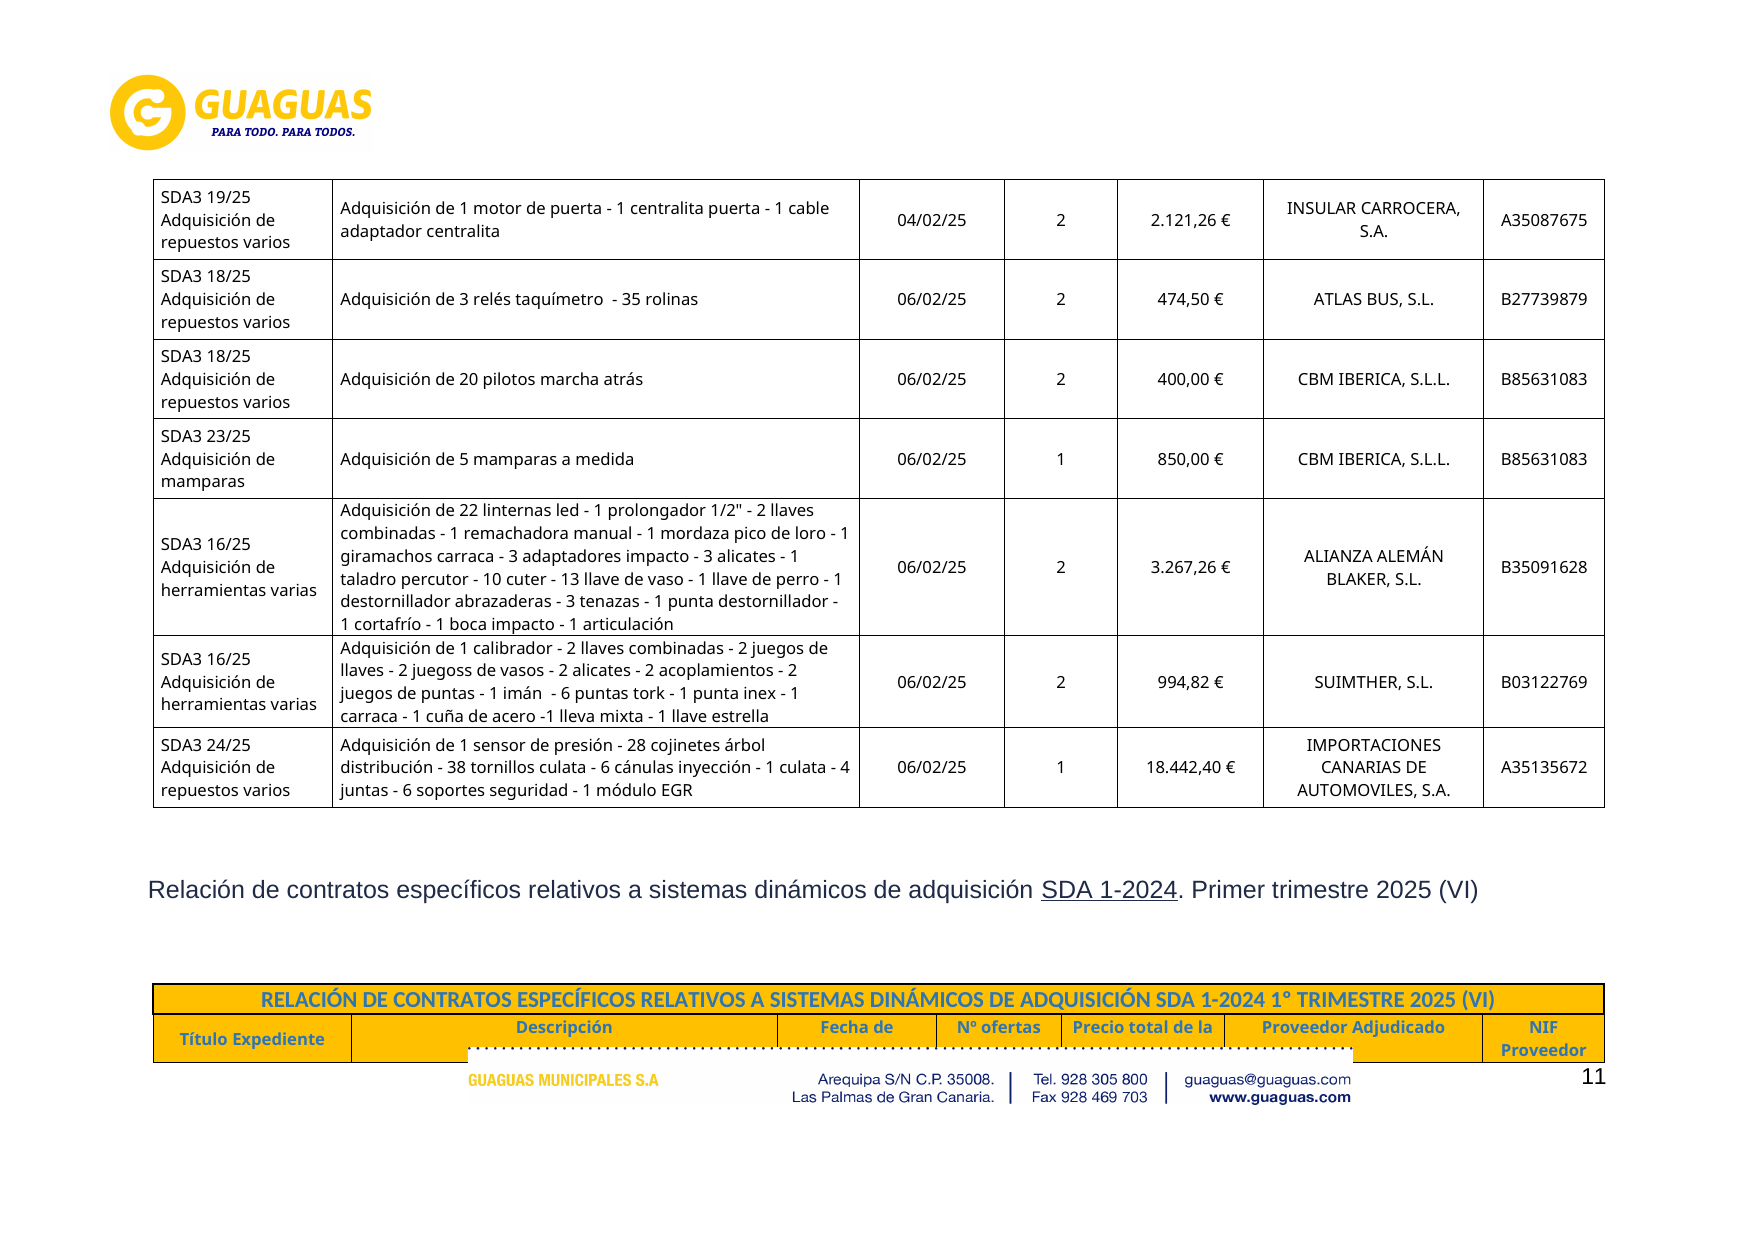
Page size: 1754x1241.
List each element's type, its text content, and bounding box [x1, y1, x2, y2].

table_cell B85631083 [1484, 419, 1604, 498]
table_cell 400,00 € [1118, 340, 1263, 418]
table_cell Proveedor Adjudicado [1225, 1015, 1482, 1062]
table_cell B03122769 [1484, 636, 1604, 727]
table_cell 06/02/25 [860, 636, 1004, 727]
table_cell SDA3 16/25 Adquisición de herramientas varias [154, 636, 332, 727]
table_cell Adquisición de 1 sensor de presión - 28 cojinetes árbol distribución - 38 tornillos culata - 6 cánulas inyección - 1 culata - 4 juntas - 6 soportes seguridad - 1 módulo EGR [333, 728, 859, 807]
table_cell B85631083 [1484, 340, 1604, 418]
table_cell 18.442,40 € [1118, 728, 1263, 807]
table_cell 06/02/25 [860, 728, 1004, 807]
table_cell Título Expediente [154, 1015, 351, 1062]
table_cell SDA3 18/25 Adquisición de repuestos varios [154, 340, 332, 418]
table_cell Adquisición de 3 relés taquímetro - 35 rolinas [333, 260, 859, 338]
table_cell A35087675 [1484, 180, 1604, 259]
table_cell Fecha de [778, 1015, 936, 1047]
table_cell 06/02/25 [860, 419, 1004, 498]
table_cell INSULAR CARROCERA, S.A. [1264, 180, 1483, 259]
table_cell ALIANZA ALEMÁN BLAKER, S.L. [1264, 499, 1483, 635]
table_cell Adquisición de 1 motor de puerta - 1 centralita puerta - 1 cable adaptador centralita [333, 180, 859, 259]
table_cell 1 [1005, 419, 1117, 498]
table_cell Adquisición de 20 pilotos marcha atrás [333, 340, 859, 418]
table_cell 1 [1005, 728, 1117, 807]
table_cell 2 [1005, 180, 1117, 259]
table_cell Precio total de la [1062, 1015, 1224, 1047]
table_cell SDA3 16/25 Adquisición de herramientas varias [154, 499, 332, 635]
table_cell 06/02/25 [860, 499, 1004, 635]
table_cell B35091628 [1484, 499, 1604, 635]
table_cell SUIMTHER, S.L. [1264, 636, 1483, 727]
table_cell 2 [1005, 499, 1117, 635]
text Relación de contratos específicos relativos a sistemas dinámicos de adquisición SDA 1-2024. Primer trimestre 2025 (VI) [148, 875, 1606, 904]
table_cell NIF Proveedor [1483, 1015, 1604, 1062]
table_cell IMPORTACIONES CANARIAS DE AUTOMOVILES, S.A. [1264, 728, 1483, 807]
table_cell CBM IBERICA, S.L.L. [1264, 340, 1483, 418]
table_cell A35135672 [1484, 728, 1604, 807]
table_cell 04/02/25 [860, 180, 1004, 259]
table_cell Adquisición de 5 mamparas a medida [333, 419, 859, 498]
table_cell SDA3 24/25 Adquisición de repuestos varios [154, 728, 332, 807]
table_cell 06/02/25 [860, 340, 1004, 418]
table_cell 06/02/25 [860, 260, 1004, 338]
table_cell SDA3 19/25 Adquisición de repuestos varios [154, 180, 332, 259]
table_cell Adquisición de 1 calibrador - 2 llaves combinadas - 2 juegos de llaves - 2 juegoss de vasos - 2 alicates - 2 acoplamientos - 2 juegos de puntas - 1 imán - 6 puntas tork - 1 punta inex - 1 carraca - 1 cuña de acero -1 lleva mixta - 1 llave estrella [333, 636, 859, 727]
table_cell Adquisición de 22 linternas led - 1 prolongador 1/2" - 2 llaves combinadas - 1 remachadora manual - 1 mordaza pico de loro - 1 giramachos carraca - 3 adaptadores impacto - 3 alicates - 1 taladro percutor - 10 cuter - 13 llave de vaso - 1 llave de perro - 1 destornillador abrazaderas - 3 tenazas - 1 punta destornillador - 1 cortafrío - 1 boca impacto - 1 articulación [333, 499, 859, 635]
table_cell 2 [1005, 260, 1117, 338]
table_cell 2 [1005, 340, 1117, 418]
table_cell 2.121,26 € [1118, 180, 1263, 259]
table_cell CBM IBERICA, S.L.L. [1264, 419, 1483, 498]
table_cell B27739879 [1484, 260, 1604, 338]
table_cell Descripción [352, 1015, 777, 1062]
table_cell ATLAS BUS, S.L. [1264, 260, 1483, 338]
table_cell Nº ofertas [937, 1015, 1061, 1047]
table_cell SDA3 23/25 Adquisición de mamparas [154, 419, 332, 498]
table_cell 994,82 € [1118, 636, 1263, 727]
table_cell 3.267,26 € [1118, 499, 1263, 635]
table_cell 474,50 € [1118, 260, 1263, 338]
table_header RELACIÓN DE CONTRATOS ESPECÍFICOS RELATIVOS A SISTEMAS DINÁMICOS DE ADQUISICIÓN SDA 1-2024 1º TRIMESTRE 2025 (VI) [154, 985, 1603, 1013]
table_cell 2 [1005, 636, 1117, 727]
table_cell 850,00 € [1118, 419, 1263, 498]
table_cell SDA3 18/25 Adquisición de repuestos varios [154, 260, 332, 338]
